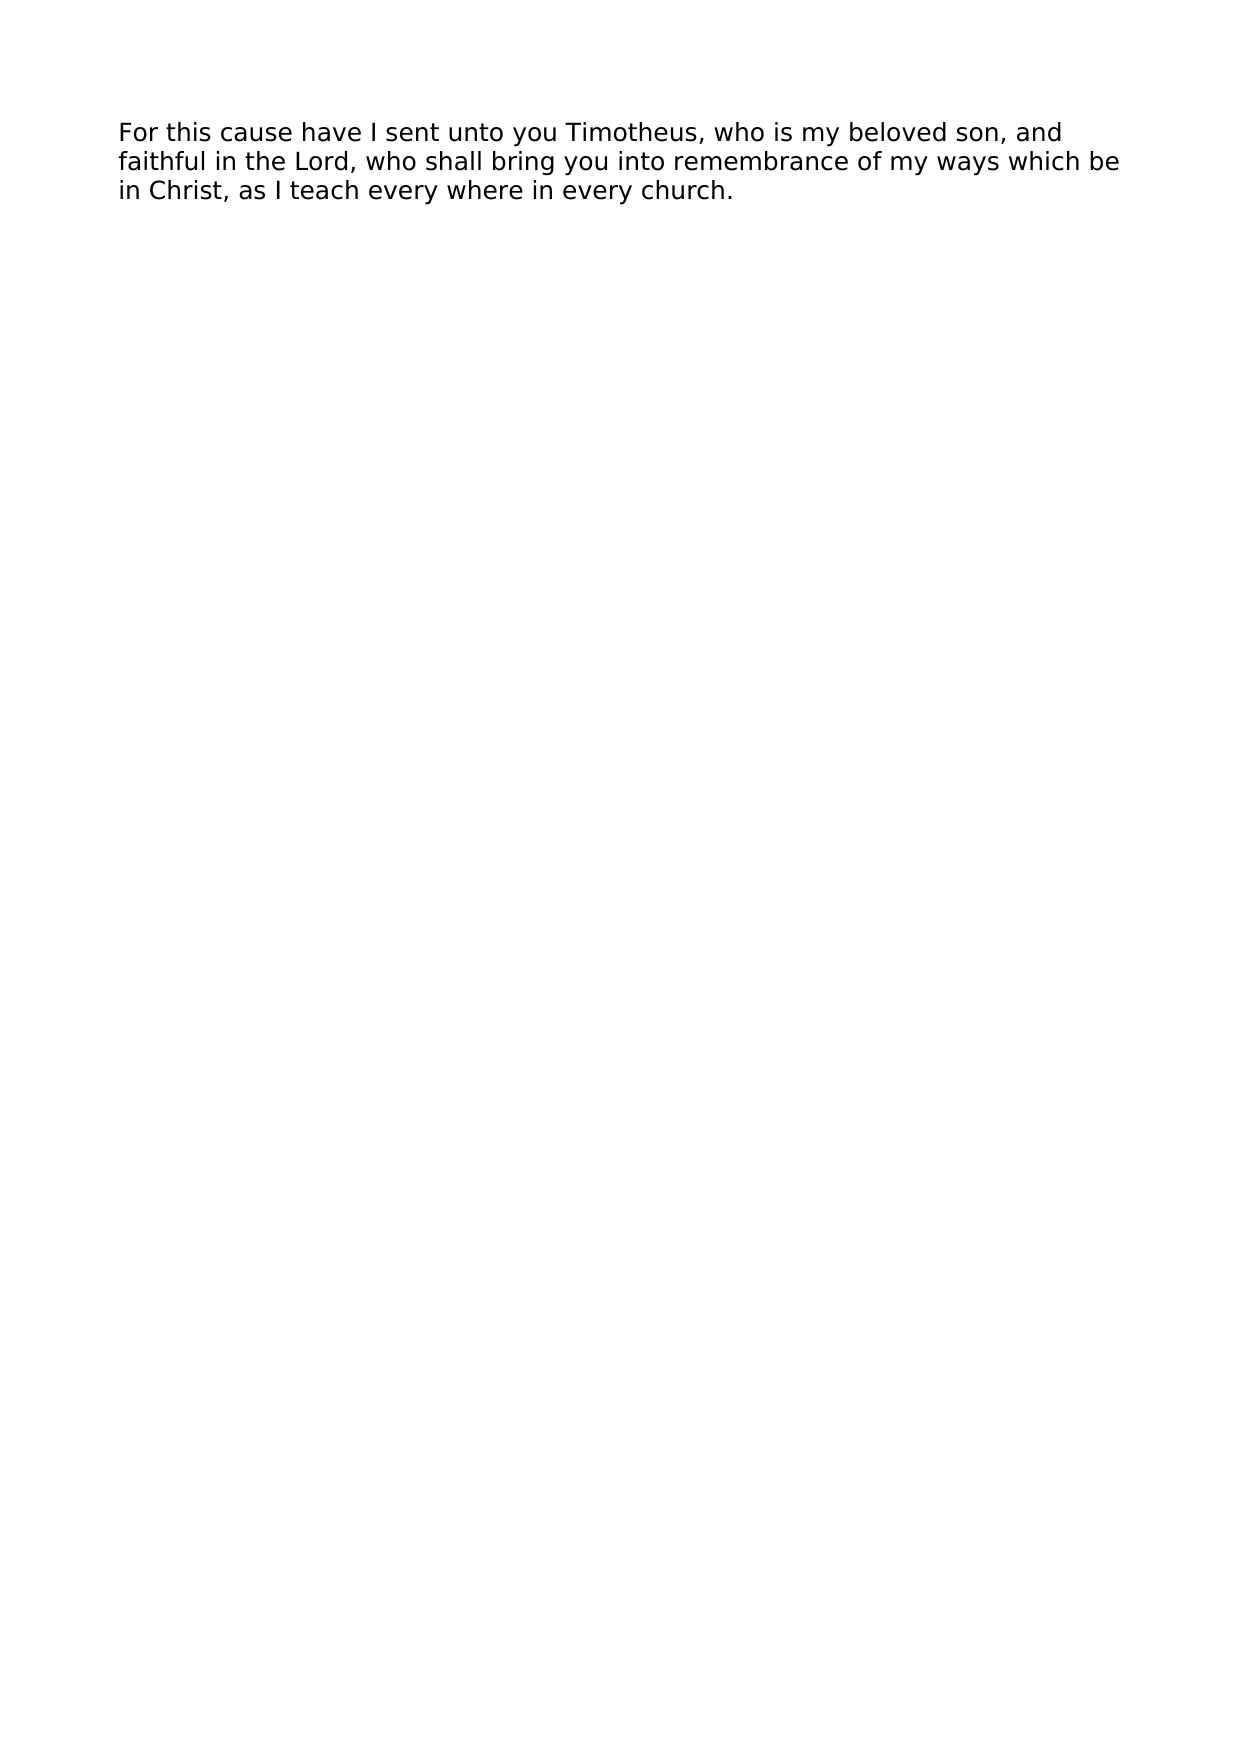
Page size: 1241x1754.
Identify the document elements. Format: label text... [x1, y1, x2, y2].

text For this cause have I sent unto you Timotheus, who is my beloved son, and faithful in the Lord, who shall bring you into remembrance of my ways which be in Christ, as I teach every where in every church. [118, 118, 1122, 206]
